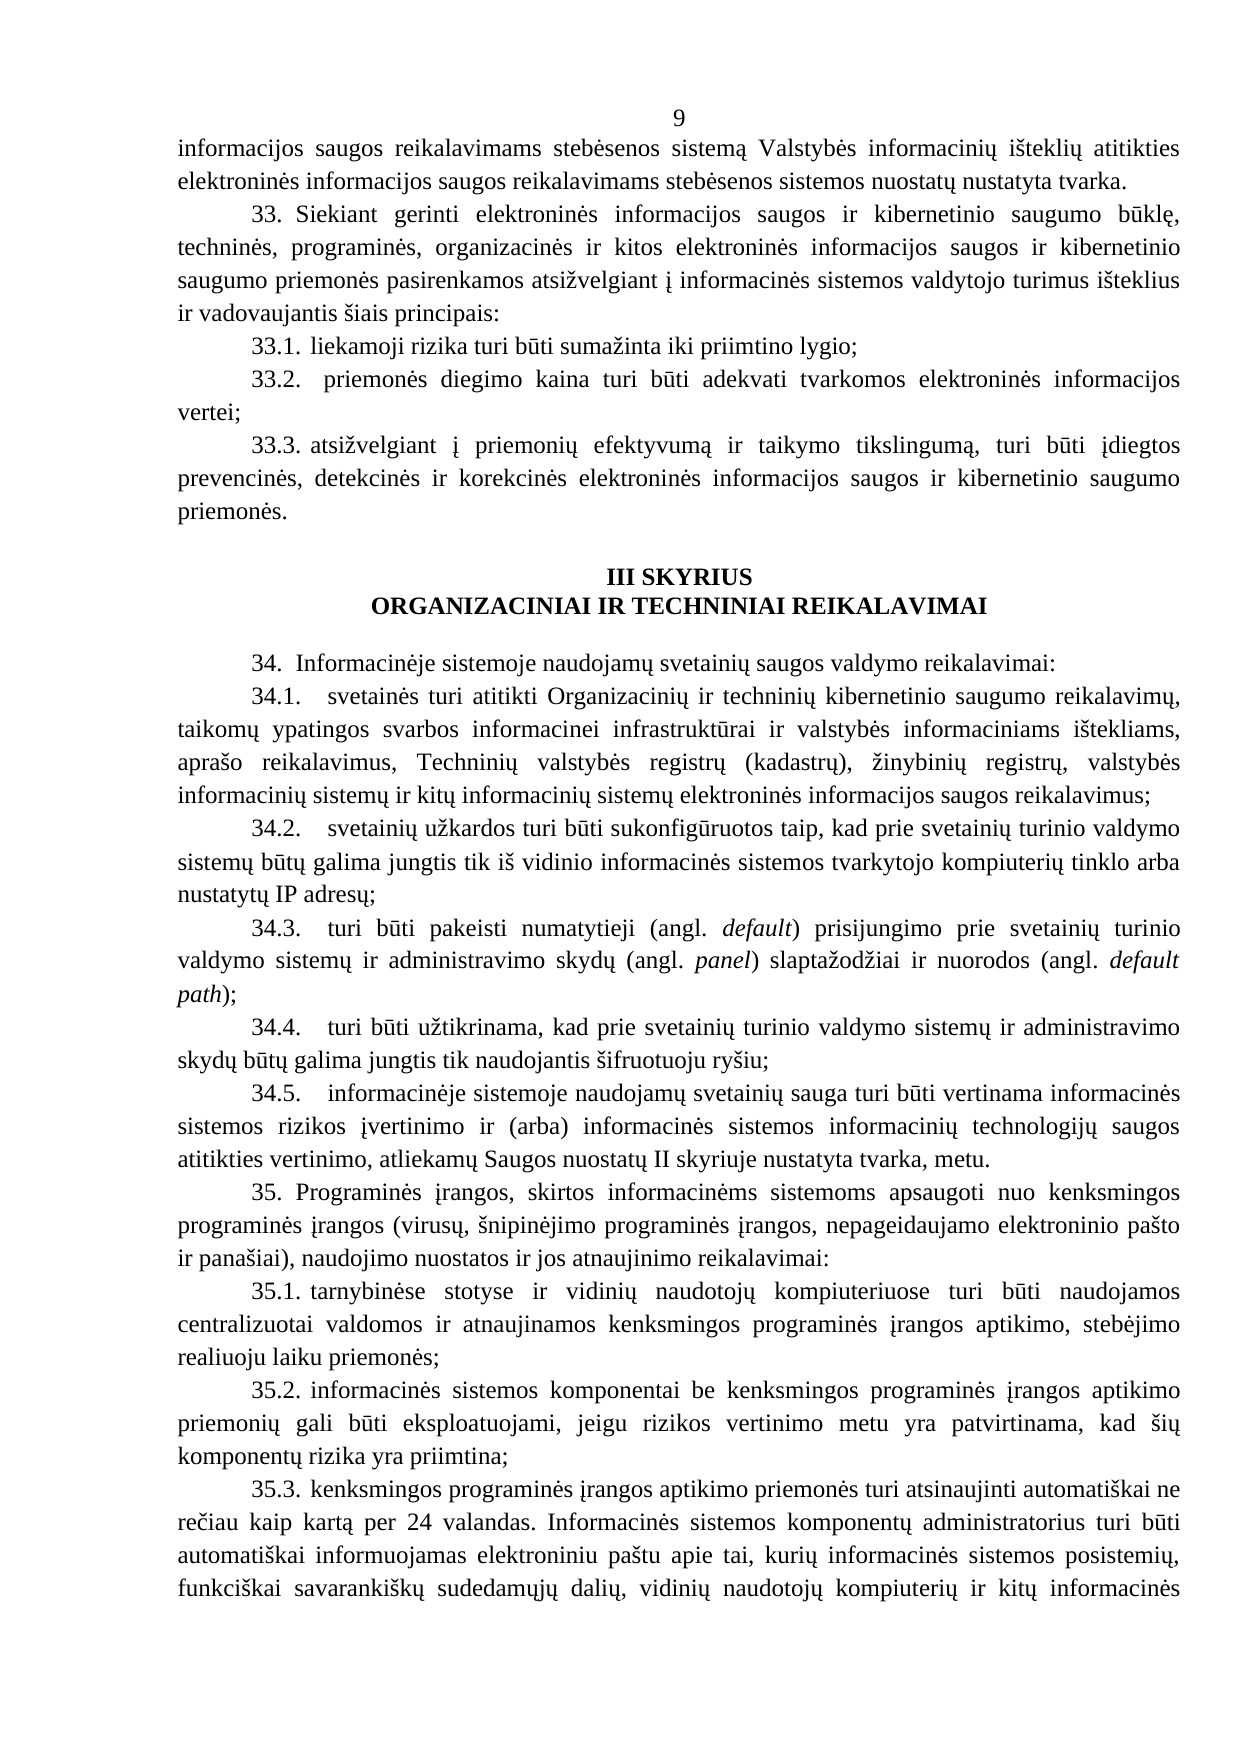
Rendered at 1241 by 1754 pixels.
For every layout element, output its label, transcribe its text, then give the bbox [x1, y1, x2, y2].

text 33.1. liekamoji rizika turi būti sumažinta iki priimtino lygio; [177, 331, 1181, 360]
text 34.3. turi būti pakeisti numatytieji (angl. default) prisijungimo prie svetainių turinio valdymo sistemų ir administravimo skydų (angl. panel) slaptažodžiai ir nuorodos (angl. default path); [177, 913, 1181, 1007]
text 35.1. tarnybinėse stotyse ir vidinių naudotojų kompiuteriuose turi būti naudojamos centralizuotai valdomos ir atnaujinamos kenksmingos programinės įrangos aptikimo, stebėjimo realiuoju laiku priemonės; [177, 1276, 1181, 1371]
text 33.3. atsižvelgiant į priemonių efektyvumą ir taikymo tikslingumą, turi būti įdiegtos prevencinės, detekcinės ir korekcinės elektroninės informacijos saugos ir kibernetinio saugumo priemonės. [177, 430, 1181, 525]
text 34.1. svetainės turi atitikti Organizacinių ir techninių kibernetinio saugumo reikalavimų, taikomų ypatingos svarbos informacinei infrastruktūrai ir valstybės informaciniams ištekliams, aprašo reikalavimus, Techninių valstybės registrų (kadastrų), žinybinių registrų, valstybės informacinių sistemų ir kitų informacinių sistemų elektroninės informacijos saugos reikalavimus; [177, 681, 1181, 809]
text 34.2. svetainių užkardos turi būti sukonfigūruotos taip, kad prie svetainių turinio valdymo sistemų būtų galima jungtis tik iš vidinio informacinės sistemos tvarkytojo kompiuterių tinklo arba nustatytų IP adresų; [177, 813, 1181, 908]
text 33. Siekiant gerinti elektroninės informacijos saugos ir kibernetinio saugumo būklę, techninės, programinės, organizacinės ir kitos elektroninės informacijos saugos ir kibernetinio saugumo priemonės pasirenkamos atsižvelgiant į informacinės sistemos valdytojo turimus išteklius ir vadovaujantis šiais principais: [177, 199, 1181, 327]
text 35. Programinės įrangos, skirtos informacinėms sistemoms apsaugoti nuo kenksmingos programinės įrangos (virusų, šnipinėjimo programinės įrangos, nepageidaujamo elektroninio pašto ir panašiai), naudojimo nuostatos ir jos atnaujinimo reikalavimai: [177, 1177, 1181, 1272]
text informacijos saugos reikalavimams stebėsenos sistemą Valstybės informacinių išteklių atitikties elektroninės informacijos saugos reikalavimams stebėsenos sistemos nuostatų nustatyta tvarka. [177, 133, 1181, 195]
text 34.5. informacinėje sistemoje naudojamų svetainių sauga turi būti vertinama informacinės sistemos rizikos įvertinimo ir (arba) informacinės sistemos informacinių technologijų saugos atitikties vertinimo, atliekamų Saugos nuostatų II skyriuje nustatyta tvarka, metu. [177, 1078, 1181, 1172]
text 34. Informacinėje sistemoje naudojamų svetainių saugos valdymo reikalavimai: [251, 648, 1181, 677]
text 33.2. priemonės diegimo kaina turi būti adekvati tvarkomos elektroninės informacijos vertei; [177, 364, 1181, 426]
text III skyrius [177, 562, 1181, 591]
text Organizaciniai ir techniniai reikalavimai [177, 591, 1181, 620]
text 35.3. kenksmingos programinės įrangos aptikimo priemonės turi atsinaujinti automatiškai ne rečiau kaip kartą per 24 valandas. Informacinės sistemos komponentų administratorius turi būti automatiškai informuojamas elektroniniu paštu apie tai, kurių informacinės sistemos posistemių, funkciškai savarankiškų sudedamųjų dalių, vidinių naudotojų kompiuterių ir kitų informacinės [177, 1474, 1181, 1602]
text 35.2. informacinės sistemos komponentai be kenksmingos programinės įrangos aptikimo priemonių gali būti eksploatuojami, jeigu rizikos vertinimo metu yra patvirtinama, kad šių komponentų rizika yra priimtina; [177, 1375, 1181, 1470]
text 34.4. turi būti užtikrinama, kad prie svetainių turinio valdymo sistemų ir administravimo skydų būtų galima jungtis tik naudojantis šifruotuoju ryšiu; [177, 1012, 1181, 1073]
